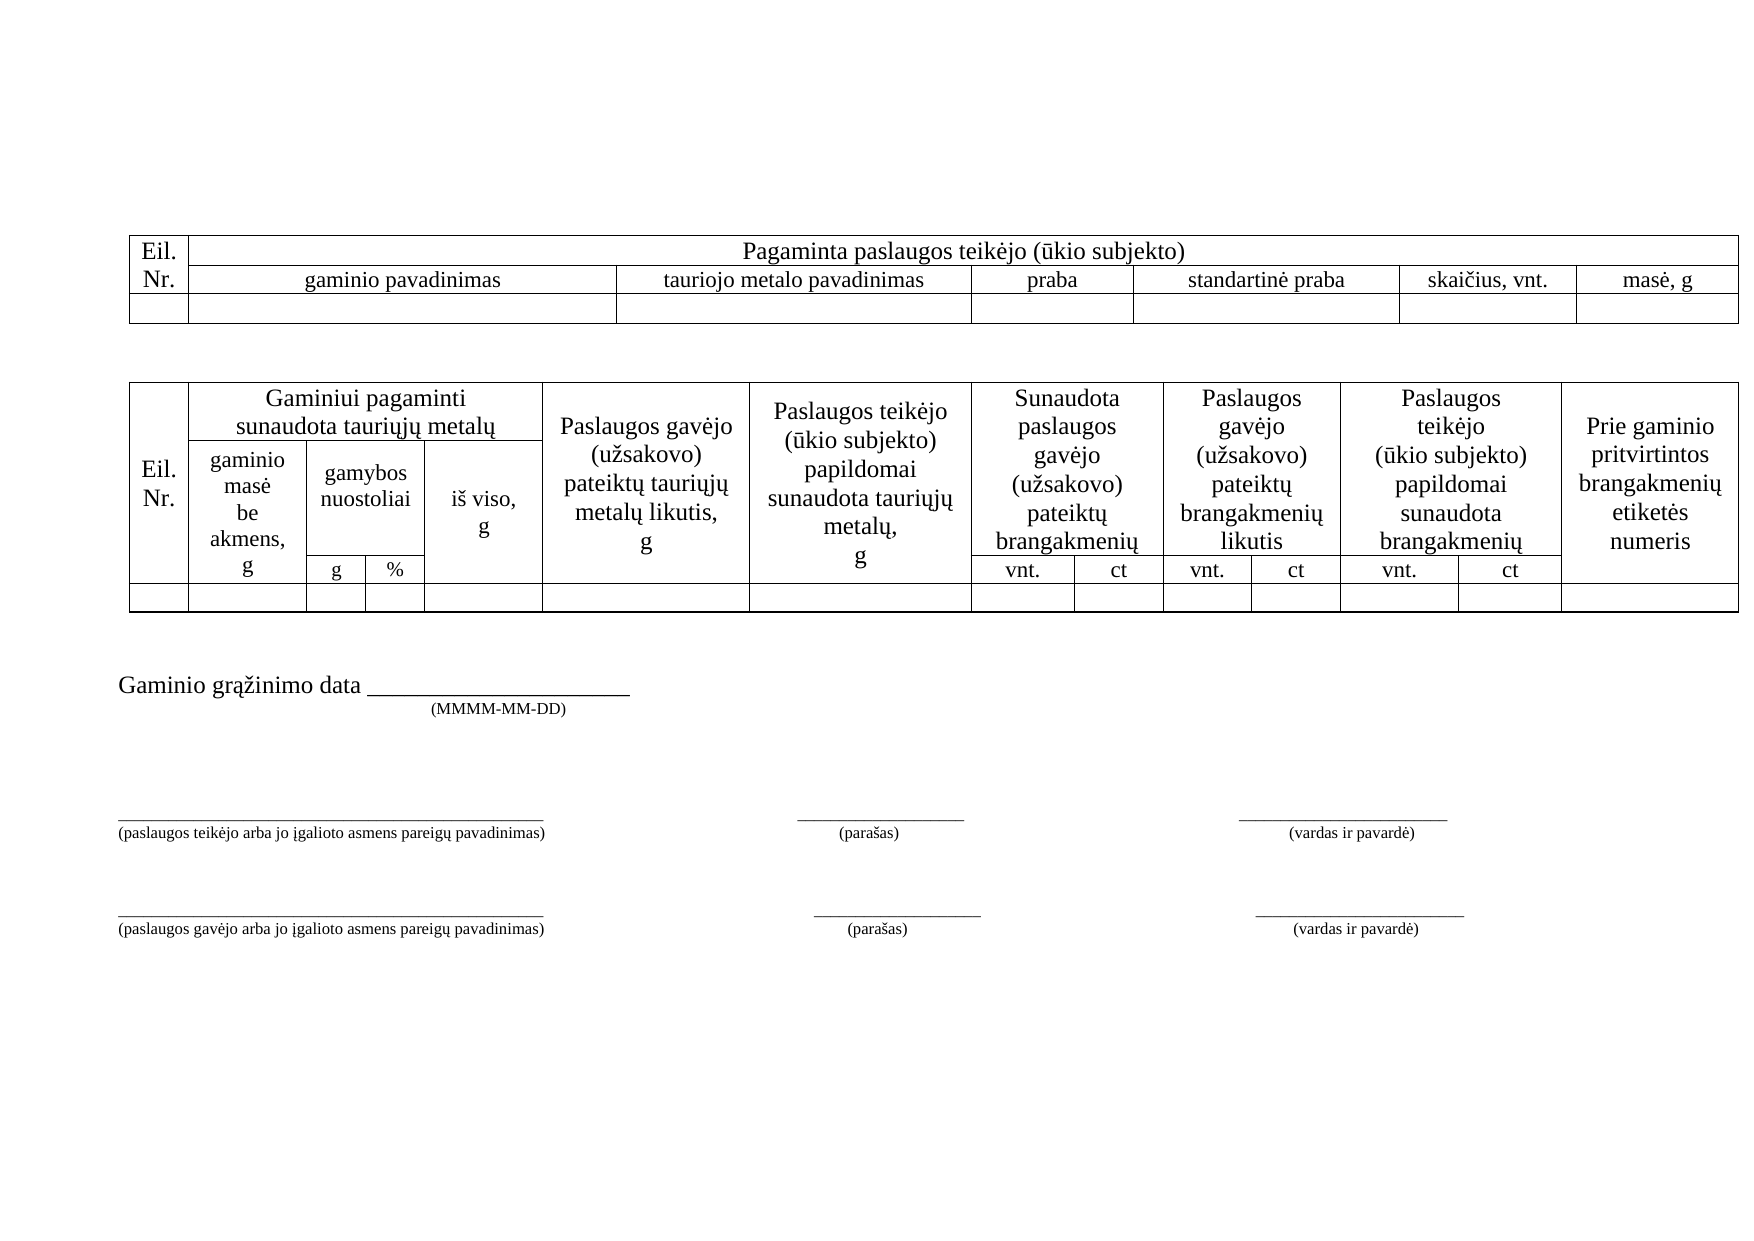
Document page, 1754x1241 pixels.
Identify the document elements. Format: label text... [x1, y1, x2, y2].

text ___________________________________________________ ____________________ _________________________ [118, 804, 1577, 823]
table_cell [1164, 584, 1251, 611]
text (paslaugos teikėjo arba jo įgalioto asmens pareigų pavadinimas) (parašas) (vardas ir pavardė) [118, 823, 1577, 842]
table_cell [130, 294, 188, 323]
table_header Prie gaminio pritvirtintos brangakmenių etiketės numeris [1562, 383, 1738, 583]
table_cell [189, 584, 306, 611]
table_cell [425, 584, 542, 611]
table_cell [1075, 584, 1163, 611]
table_cell masė, g [1577, 266, 1738, 293]
table_header Eil. Nr. [130, 236, 188, 293]
table_header Paslaugos gavėjo (užsakovo) pateiktų tauriųjų metalų likutis, g [543, 383, 749, 583]
table_cell vnt. [1164, 556, 1251, 583]
table_cell vnt. [1341, 556, 1458, 583]
table_cell [307, 584, 365, 611]
table_header Paslaugos gavėjo (užsakovo) pateiktų brangakmenių likutis [1164, 383, 1340, 555]
text ___________________________________________________ ____________________ _________________________ [118, 900, 1577, 919]
table_cell gaminio masė be akmens, g [189, 441, 306, 583]
table_cell % [366, 556, 424, 583]
table_cell [1341, 584, 1458, 611]
table_header Sunaudota paslaugos gavėjo (užsakovo) pateiktų brangakmenių [972, 383, 1163, 555]
table_cell [189, 294, 616, 323]
text (paslaugos gavėjo arba jo įgalioto asmens pareigų pavadinimas) (parašas) (vardas ir pavardė) [118, 919, 1577, 938]
table_cell skaičius, vnt. [1400, 266, 1576, 293]
table_cell [543, 584, 749, 611]
table_cell tauriojo metalo pavadinimas [617, 266, 971, 293]
table_header Pagaminta paslaugos teikėjo (ūkio subjekto) [189, 236, 1738, 264]
table_header Paslaugos teikėjo (ūkio subjekto) papildomai sunaudota tauriųjų metalų, g [750, 383, 971, 583]
table_cell [1459, 584, 1561, 611]
text (MMMM-MM-DD) [253, 699, 1577, 718]
table_cell praba [972, 266, 1133, 293]
table_cell [1134, 294, 1399, 323]
table_cell [972, 584, 1074, 611]
table_cell [1400, 294, 1576, 323]
table_cell g [307, 556, 365, 583]
table_cell [617, 294, 971, 323]
table_cell ct [1252, 556, 1340, 583]
table_cell [972, 294, 1133, 323]
table_cell iš viso, g [425, 441, 542, 583]
table_cell [1562, 584, 1738, 611]
text Gaminio grąžinimo data _____________________ [118, 670, 1577, 699]
table_cell gamybos nuostoliai [307, 441, 424, 555]
table_cell [750, 584, 971, 611]
table_cell standartinė praba [1134, 266, 1399, 293]
table_cell ct [1075, 556, 1163, 583]
table_cell ct [1459, 556, 1561, 583]
table_header Eil. Nr. [130, 383, 188, 583]
table_cell gaminio pavadinimas [189, 266, 616, 293]
table_cell vnt. [972, 556, 1074, 583]
table_cell [130, 584, 188, 611]
table_header Gaminiui pagaminti sunaudota tauriųjų metalų [189, 383, 542, 440]
table_cell [1577, 294, 1738, 323]
table_cell [1252, 584, 1340, 611]
table_header Paslaugos teikėjo (ūkio subjekto) papildomai sunaudota brangakmenių [1341, 383, 1561, 555]
table_cell [366, 584, 424, 611]
